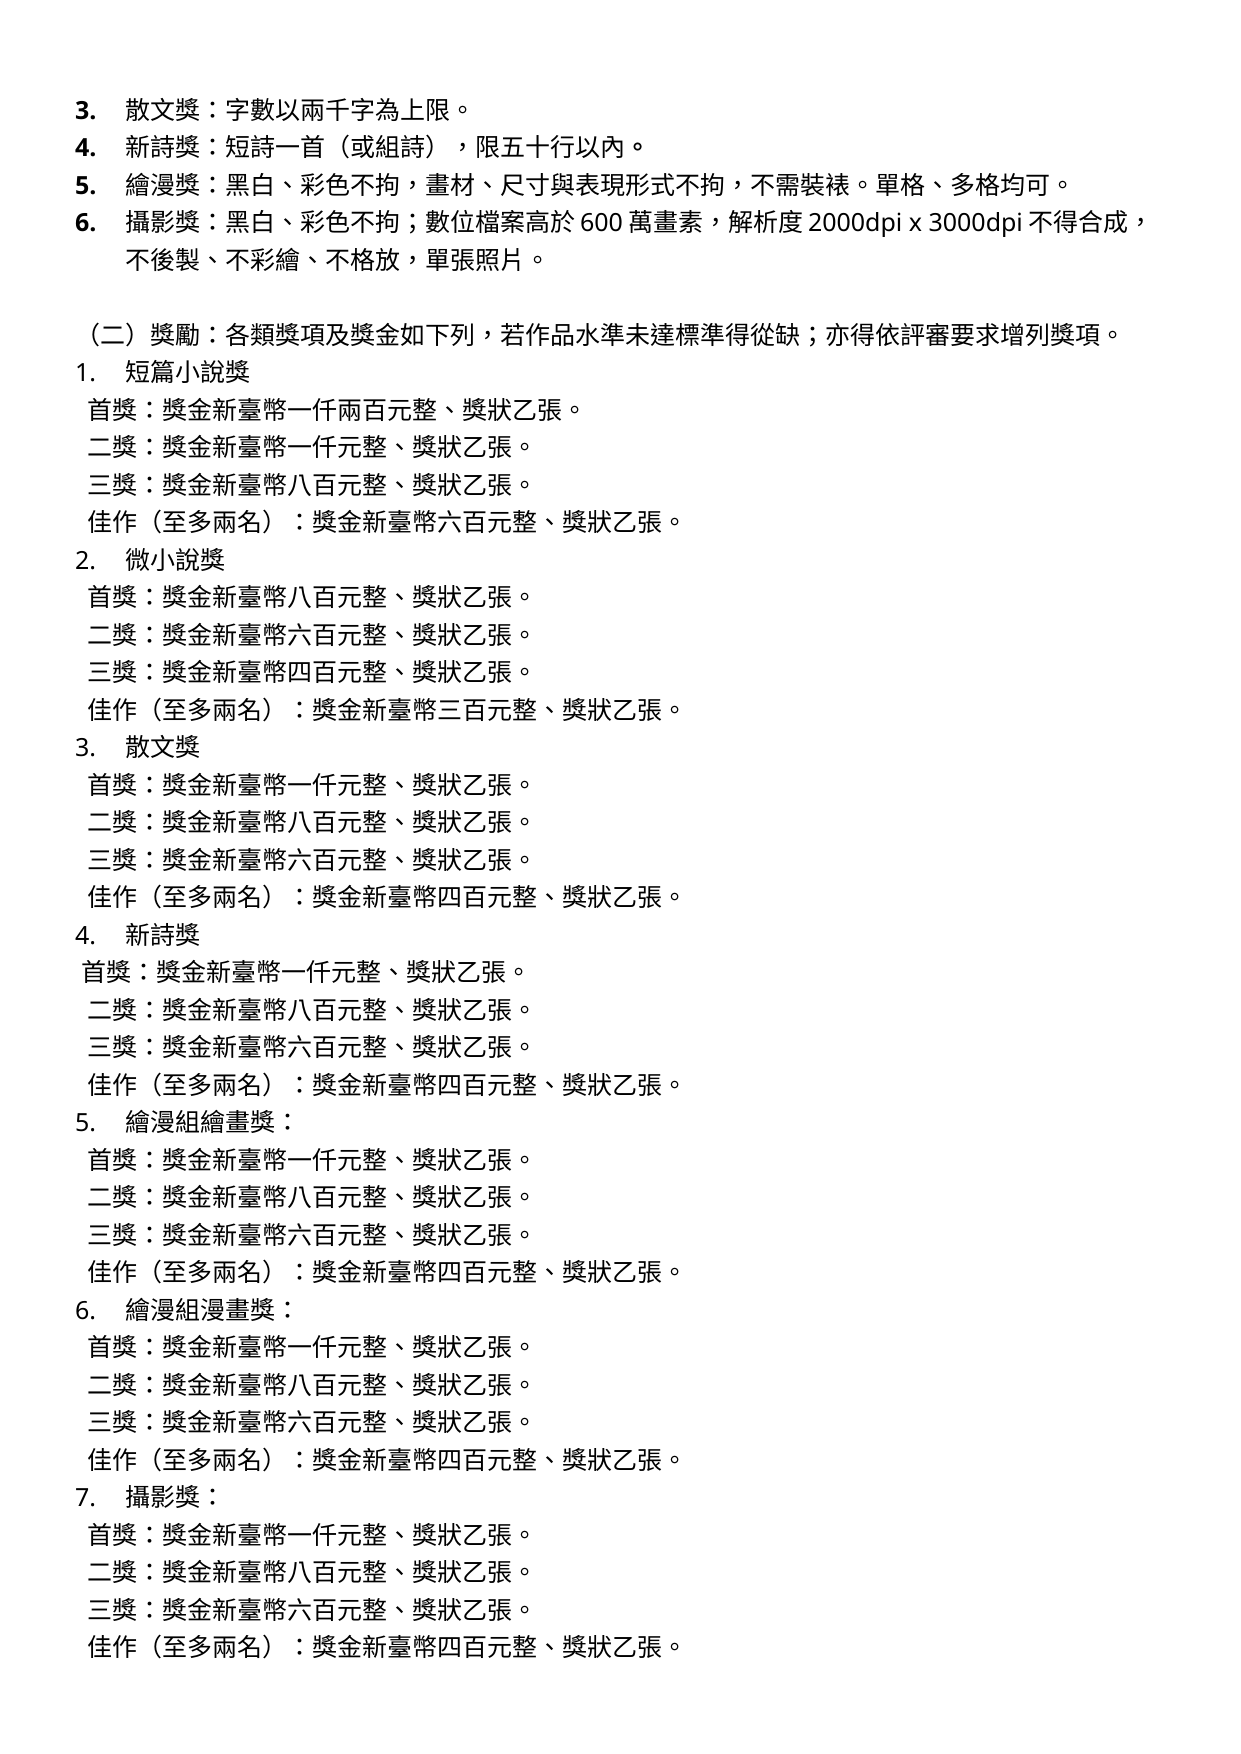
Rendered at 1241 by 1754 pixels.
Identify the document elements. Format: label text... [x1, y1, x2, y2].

list 散文獎：字數以兩千字為上限。 [75, 89, 1165, 127]
text 二獎：獎金新臺幣八百元整、獎狀乙張。 [75, 989, 1165, 1027]
list 攝影獎： [75, 1477, 1165, 1514]
text 二獎：獎金新臺幣八百元整、獎狀乙張。 [75, 1364, 1165, 1402]
list 繪漫組漫畫獎： [75, 1289, 1165, 1327]
text 首獎：獎金新臺幣一仟元整、獎狀乙張。 [75, 952, 1165, 989]
text 三獎：獎金新臺幣六百元整、獎狀乙張。 [75, 1214, 1165, 1252]
text 三獎：獎金新臺幣六百元整、獎狀乙張。 [75, 1027, 1165, 1064]
text 首獎：獎金新臺幣一仟元整、獎狀乙張。 [75, 1514, 1165, 1552]
text 首獎：獎金新臺幣八百元整、獎狀乙張。 [75, 577, 1165, 614]
text （二）獎勵：各類獎項及獎金如下列，若作品水準未達標準得從缺；亦得依評審要求增列獎項。 [0, 314, 1165, 352]
text 二獎：獎金新臺幣八百元整、獎狀乙張。 [75, 1552, 1165, 1589]
text 二獎：獎金新臺幣八百元整、獎狀乙張。 [75, 802, 1165, 839]
text 佳作（至多兩名）：獎金新臺幣四百元整、獎狀乙張。 [75, 1439, 1165, 1477]
text 三獎：獎金新臺幣八百元整、獎狀乙張。 [75, 464, 1165, 502]
text 二獎：獎金新臺幣六百元整、獎狀乙張。 [75, 614, 1165, 652]
text 二獎：獎金新臺幣八百元整、獎狀乙張。 [75, 1177, 1165, 1214]
text 首獎：獎金新臺幣一仟元整、獎狀乙張。 [75, 764, 1165, 802]
text 首獎：獎金新臺幣一仟元整、獎狀乙張。 [75, 1139, 1165, 1177]
list 散文獎 [75, 727, 1165, 764]
text 三獎：獎金新臺幣六百元整、獎狀乙張。 [75, 1402, 1165, 1439]
text 三獎：獎金新臺幣六百元整、獎狀乙張。 [75, 839, 1165, 877]
text 佳作（至多兩名）：獎金新臺幣四百元整、獎狀乙張。 [75, 1627, 1165, 1664]
text 首獎：獎金新臺幣一仟兩百元整、獎狀乙張。 [75, 389, 1165, 427]
list 短篇小說獎 [75, 352, 1165, 389]
text 佳作（至多兩名）：獎金新臺幣四百元整、獎狀乙張。 [75, 877, 1165, 914]
list 攝影獎：黑白、彩色不拘；數位檔案高於600萬畫素，解析度2000dpi x 3000dpi不得合成，不後製、不彩繪、不格放，單張照片。 [75, 202, 1165, 277]
list 新詩獎 [75, 914, 1165, 952]
text 佳作（至多兩名）：獎金新臺幣四百元整、獎狀乙張。 [75, 1064, 1165, 1102]
text 佳作（至多兩名）：獎金新臺幣三百元整、獎狀乙張。 [75, 689, 1165, 727]
text 首獎：獎金新臺幣一仟元整、獎狀乙張。 [75, 1327, 1165, 1364]
list 新詩獎：短詩一首（或組詩），限五十行以內。 [75, 127, 1165, 164]
list 微小說獎 [75, 539, 1165, 577]
text 三獎：獎金新臺幣四百元整、獎狀乙張。 [75, 652, 1165, 689]
list 繪漫組繪畫獎： [75, 1102, 1165, 1139]
text 佳作（至多兩名）：獎金新臺幣四百元整、獎狀乙張。 [75, 1252, 1165, 1289]
text 二獎：獎金新臺幣一仟元整、獎狀乙張。 [75, 427, 1165, 464]
text 佳作（至多兩名）：獎金新臺幣六百元整、獎狀乙張。 [75, 502, 1165, 539]
text 三獎：獎金新臺幣六百元整、獎狀乙張。 [75, 1589, 1165, 1627]
list 繪漫獎：黑白、彩色不拘，畫材、尺寸與表現形式不拘，不需裝裱。單格、多格均可。 [75, 164, 1165, 202]
